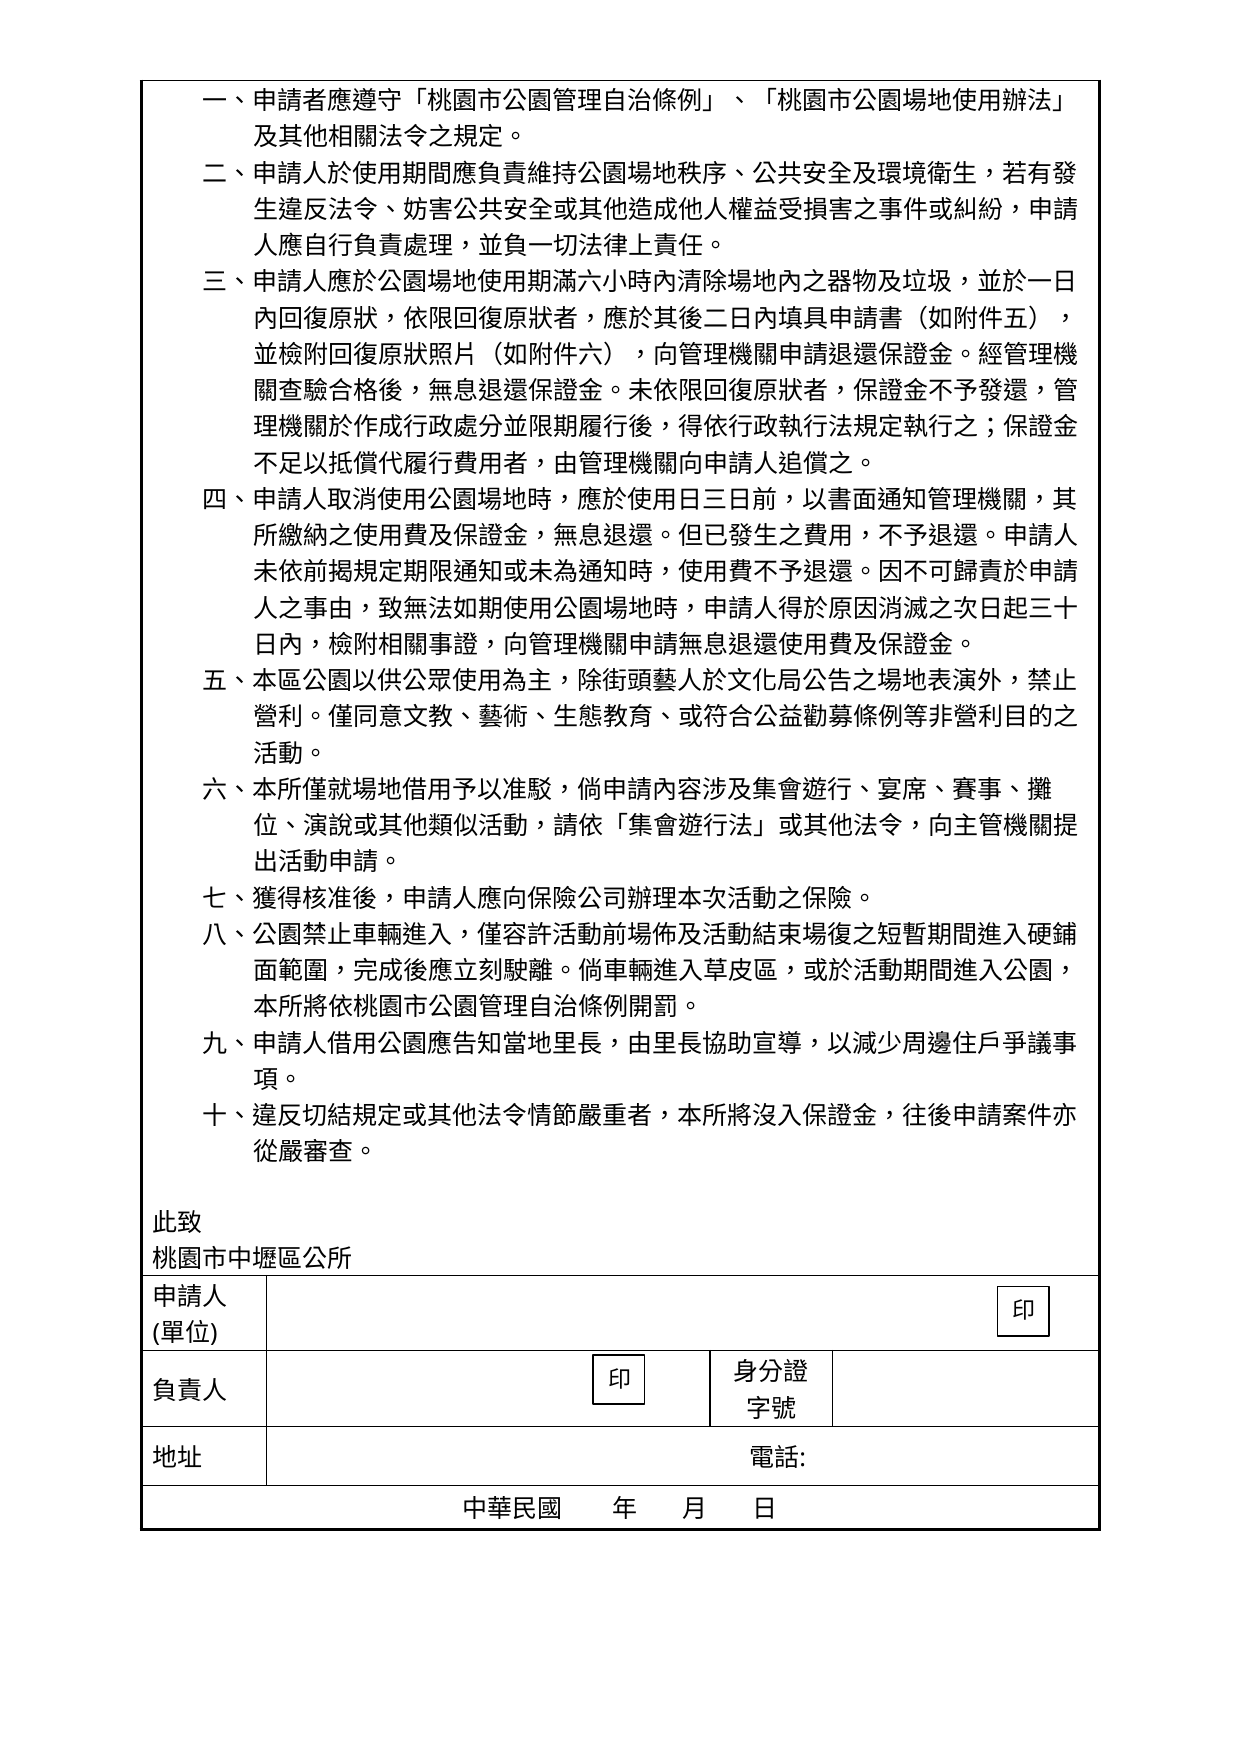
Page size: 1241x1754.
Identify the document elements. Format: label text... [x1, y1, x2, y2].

table_cell 電話: [710, 1427, 832, 1485]
table_cell [267, 1276, 1098, 1350]
table_cell 中華民國 年 月 日 [143, 1486, 1098, 1528]
table_cell 地址 [143, 1427, 266, 1485]
table_cell [267, 1427, 710, 1485]
table_cell 一、申請者應遵守「桃園市公園管理自治條例」、「桃園市公園場地使用辦法」及其他相關法令之規定。 二、申請人於使用期間應負責維持公園場地秩序、公共安全及環境衛生，若有發生違反法令、妨害公共安全或其他造成他人權益受損害之事件或糾紛，申請人應自行負責處理，並負一切法律上責任。 三、申請人應於公園場地使用期滿六小時內清除場地內之器物及垃圾，並於一日內回復原狀，依限回復原狀者，應於其後二日內填具申請書（如附件五），並檢附回復原狀照片（如附件六），向管理機關申請退還保證金。經管理機關查驗合格後，無息退還保證金。未依限回復原狀者，保證金不予發還，管理機關於作成行政處分並限期履行後，得依行政執行法規定執行之；保證金不足以抵償代履行費用者，由管理機關向申請人追償之。 四、申請人取消使用公園場地時，應於使用日三日前，以書面通知管理機關，其所繳納之使用費及保證金，無息退還。但已發生之費用，不予退還。申請人未依前揭規定期限通知或未為通知時，使用費不予退還。因不可歸責於申請人之事由，致無法如期使用公園場地時，申請人得於原因消滅之次日起三十日內，檢附相關事證，向管理機關申請無息退還使用費及保證金。 五、本區公園以供公眾使用為主，除街頭藝人於文化局公告之場地表演外，禁止營利。僅同意文教、藝術、生態教育、或符合公益勸募條例等非營利目的之活動。 六、本所僅就場地借用予以准駁，倘申請內容涉及集會遊行、宴席、賽事、攤位、演說或其他類似活動，請依「集會遊行法」或其他法令，向主管機關提出活動申請。 七、獲得核准後，申請人應向保險公司辦理本次活動之保險。 八、公園禁止車輛進入，僅容許活動前場佈及活動結束場復之短暫期間進入硬鋪面範圍，完成後應立刻駛離。倘車輛進入草皮區，或於活動期間進入公園，本所將依桃園市公園管理自治條例開罰。 九、申請人借用公園應告知當地里長，由里長協助宣導，以減少周邊住戶爭議事項。 十、違反切結規定或其他法令情節嚴重者，本所將沒入保證金，往後申請案件亦從嚴審查。 此致 桃園市中壢區公所 [143, 81, 1098, 1275]
table_cell 身分證字號 [711, 1351, 832, 1426]
table_cell [267, 1351, 709, 1426]
table_cell 申請人 (單位) [143, 1276, 266, 1350]
table_cell [833, 1351, 1098, 1426]
table_cell [832, 1427, 1098, 1485]
table_cell 負責人 [143, 1351, 266, 1426]
